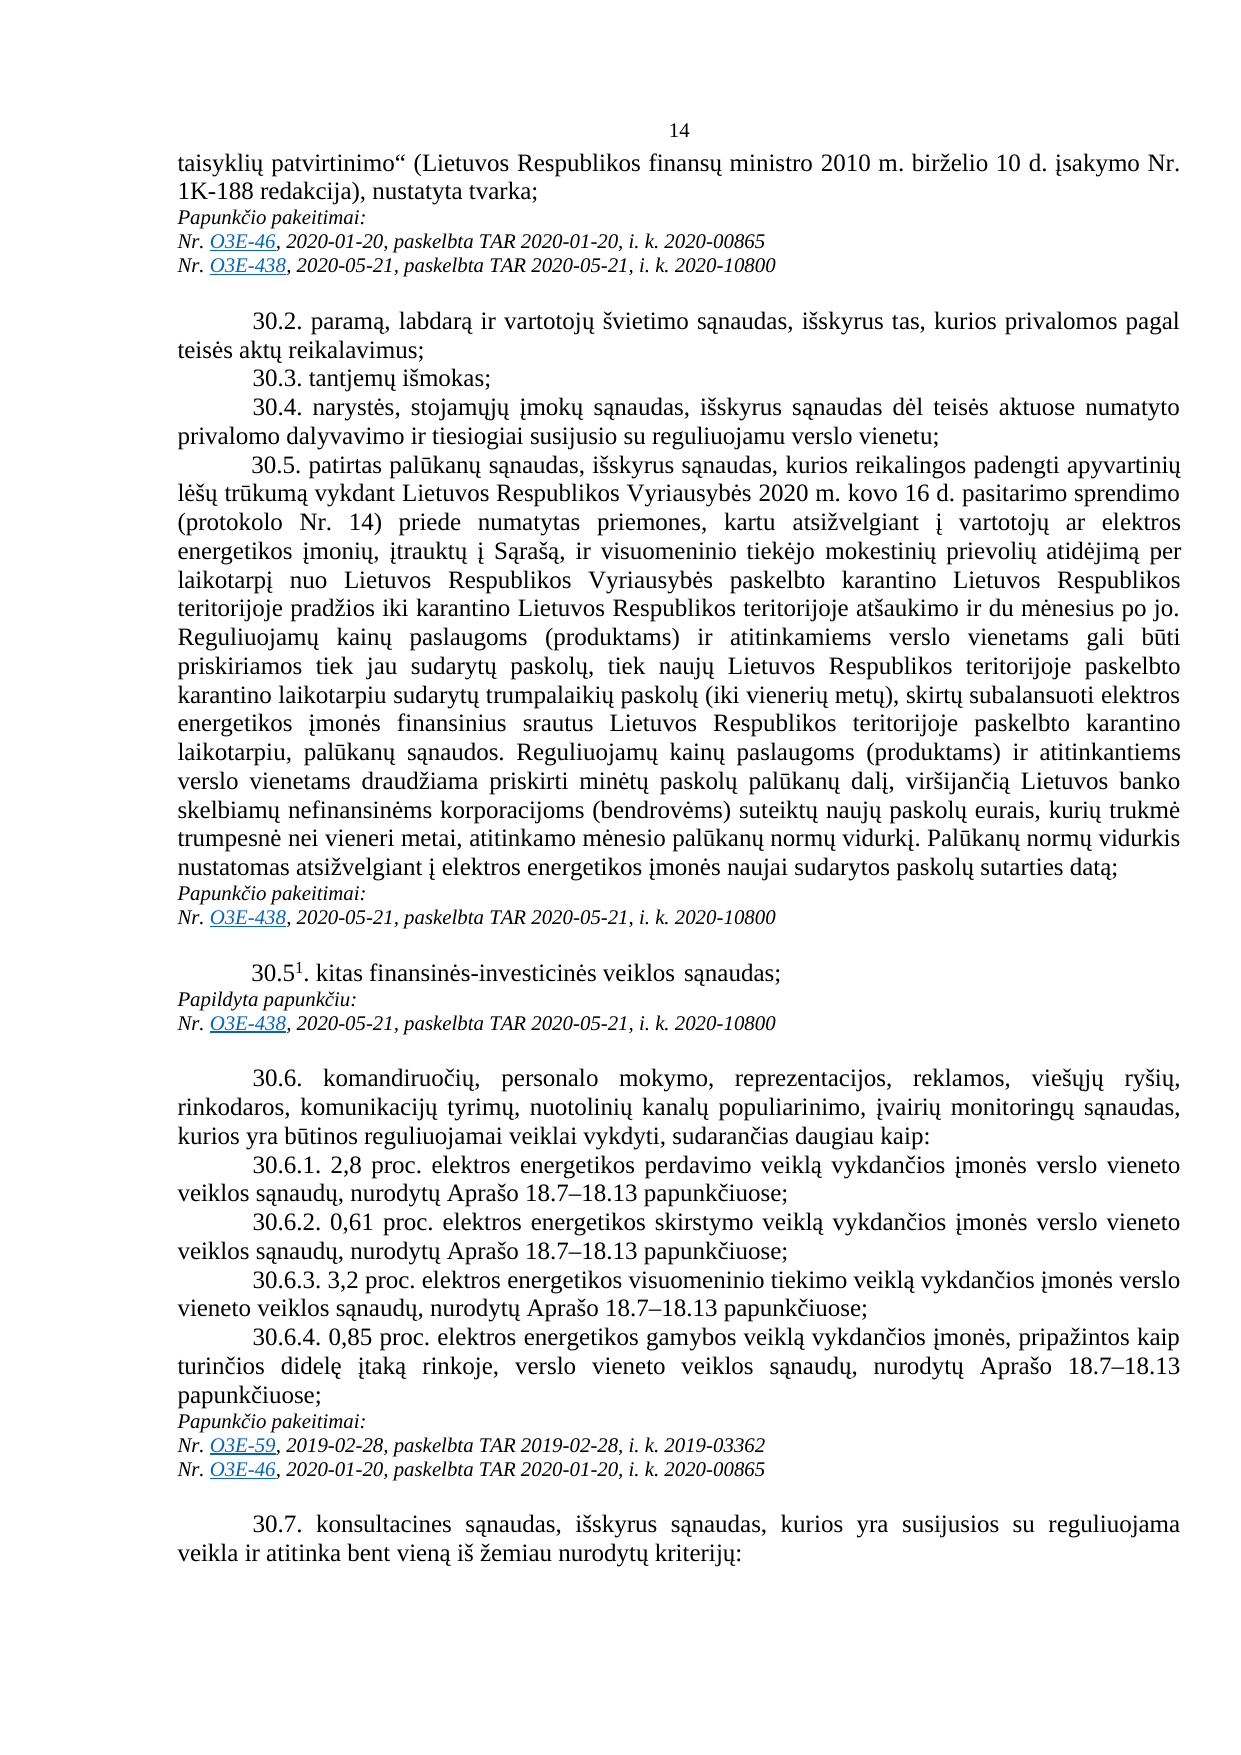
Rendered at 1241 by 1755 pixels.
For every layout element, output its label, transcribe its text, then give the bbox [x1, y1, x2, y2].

text 30.6.2. 0,61 proc. elektros energetikos skirstymo veiklą vykdančios įmonės verslo vieneto veiklos sąnaudų, nurodytų Aprašo 18.7–18.13 papunkčiuose; [177, 1207, 1181, 1265]
text 30.6.3. 3,2 proc. elektros energetikos visuomeninio tiekimo veiklą vykdančios įmonės verslo vieneto veiklos sąnaudų, nurodytų Aprašo 18.7–18.13 papunkčiuose; [177, 1265, 1181, 1322]
text Papildyta papunkčiu: [177, 987, 1181, 1011]
text Papunkčio pakeitimai: [177, 205, 1181, 229]
text Nr. O3E-438, 2020-05-21, paskelbta TAR 2020-05-21, i. k. 2020-10800 [177, 1011, 1181, 1035]
text Papunkčio pakeitimai: [177, 881, 1181, 905]
text 30.51. kitas finansinės-investicinės veiklos sąnaudas; [177, 958, 1181, 987]
text Nr. O3E-438, 2020-05-21, paskelbta TAR 2020-05-21, i. k. 2020-10800 [177, 905, 1181, 929]
text 30.6. komandiruočių, personalo mokymo, reprezentacijos, reklamos, viešųjų ryšių, rinkodaros, komunikacijų tyrimų, nuotolinių kanalų populiarinimo, įvairių monitoringų sąnaudas, kurios yra būtinos reguliuojamai veiklai vykdyti, sudarančias daugiau kaip: [177, 1063, 1181, 1150]
text 30.5. patirtas palūkanų sąnaudas, išskyrus sąnaudas, kurios reikalingos padengti apyvartinių lėšų trūkumą vykdant Lietuvos Respublikos Vyriausybės 2020 m. kovo 16 d. pasitarimo sprendimo (protokolo Nr. 14) priede numatytas priemones, kartu atsižvelgiant į vartotojų ar elektros energetikos įmonių, įtrauktų į Sąrašą, ir visuomeninio tiekėjo mokestinių prievolių atidėjimą per laikotarpį nuo Lietuvos Respublikos Vyriausybės paskelbto karantino Lietuvos Respublikos teritorijoje pradžios iki karantino Lietuvos Respublikos teritorijoje atšaukimo ir du mėnesius po jo. Reguliuojamų kainų paslaugoms (produktams) ir atitinkamiems verslo vienetams gali būti priskiriamos tiek jau sudarytų paskolų, tiek naujų Lietuvos Respublikos teritorijoje paskelbto karantino laikotarpiu sudarytų trumpalaikių paskolų (iki vienerių metų), skirtų subalansuoti elektros energetikos įmonės finansinius srautus Lietuvos Respublikos teritorijoje paskelbto karantino laikotarpiu, palūkanų sąnaudos. Reguliuojamų kainų paslaugoms (produktams) ir atitinkantiems verslo vienetams draudžiama priskirti minėtų paskolų palūkanų dalį, viršijančią Lietuvos banko skelbiamų nefinansinėms korporacijoms (bendrovėms) suteiktų naujų paskolų eurais, kurių trukmė trumpesnė nei vieneri metai, atitinkamo mėnesio palūkanų normų vidurkį. Palūkanų normų vidurkis nustatomas atsižvelgiant į elektros energetikos įmonės naujai sudarytos paskolų sutarties datą; [177, 450, 1181, 881]
text Nr. O3E-46, 2020-01-20, paskelbta TAR 2020-01-20, i. k. 2020-00865 [177, 229, 1181, 253]
text 30.6.4. 0,85 proc. elektros energetikos gamybos veiklą vykdančios įmonės, pripažintos kaip turinčios didelę įtaką rinkoje, verslo vieneto veiklos sąnaudų, nurodytų Aprašo 18.7–18.13 papunkčiuose; [177, 1322, 1181, 1408]
text Nr. O3E-438, 2020-05-21, paskelbta TAR 2020-05-21, i. k. 2020-10800 [177, 253, 1181, 277]
text 30.4. narystės, stojamųjų įmokų sąnaudas, išskyrus sąnaudas dėl teisės aktuose numatyto privalomo dalyvavimo ir tiesiogiai susijusio su reguliuojamu verslo vienetu; [177, 392, 1181, 450]
text Nr. O3E-46, 2020-01-20, paskelbta TAR 2020-01-20, i. k. 2020-00865 [177, 1457, 1181, 1481]
text 30.3. tantjemų išmokas; [177, 363, 1181, 392]
text Papunkčio pakeitimai: [177, 1408, 1181, 1433]
text 30.2. paramą, labdarą ir vartotojų švietimo sąnaudas, išskyrus tas, kurios privalomos pagal teisės aktų reikalavimus; [177, 306, 1181, 363]
text 30.6.1. 2,8 proc. elektros energetikos perdavimo veiklą vykdančios įmonės verslo vieneto veiklos sąnaudų, nurodytų Aprašo 18.7–18.13 papunkčiuose; [177, 1150, 1181, 1207]
text taisyklių patvirtinimo“ (Lietuvos Respublikos finansų ministro 2010 m. birželio 10 d. įsakymo Nr. 1K-188 redakcija), nustatyta tvarka; [177, 148, 1181, 205]
text 30.7. konsultacines sąnaudas, išskyrus sąnaudas, kurios yra susijusios su reguliuojama veikla ir atitinka bent vieną iš žemiau nurodytų kriterijų: [177, 1509, 1181, 1567]
text Nr. O3E-59, 2019-02-28, paskelbta TAR 2019-02-28, i. k. 2019-03362 [177, 1433, 1181, 1457]
